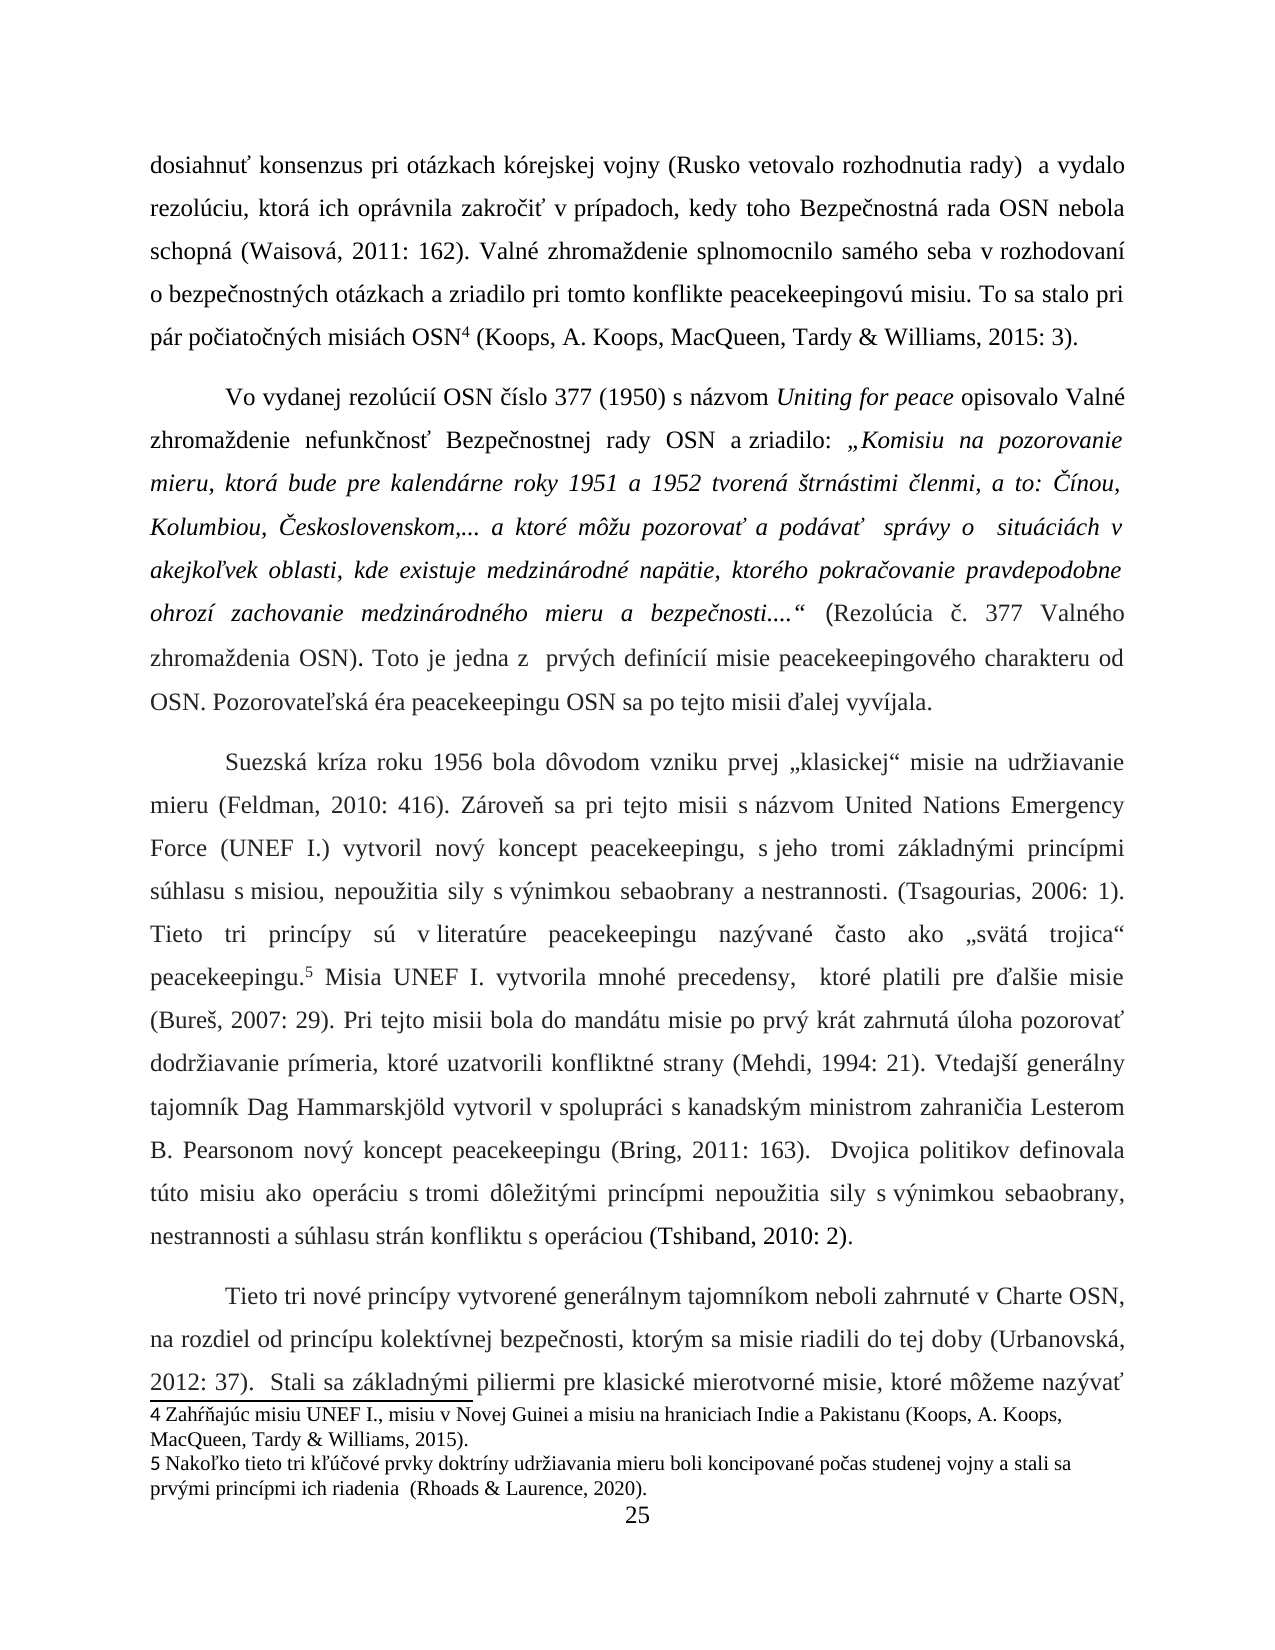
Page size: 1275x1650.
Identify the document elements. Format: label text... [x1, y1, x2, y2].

text Nakoľko tieto tri kľúčové prvky doktríny udržiavania mieru boli koncipované počas studenej vojny a stali sa prvými princípmi ich riadenia (Rhoads & Laurence, 2020). [150, 1451, 1125, 1500]
text Tieto tri nové princípy vytvorené generálnym tajomníkom neboli zahrnuté v Charte OSN, na rozdiel od princípu kolektívnej bezpečnosti, ktorým sa misie riadili do tej doby (Urbanovská, 2012: 37). Stali sa základnými piliermi pre klasické mierotvorné misie, ktoré môžeme nazývať [150, 1281, 1125, 1396]
text Suezská kríza roku 1956 bola dôvodom vzniku prvej „klasickej“ misie na udržiavanie mieru (Feldman, 2010: 416). Zároveň sa pri tejto misii s názvom United Nations Emergency Force (UNEF I.) vytvoril nový koncept peacekeepingu, s jeho tromi základnými princípmi súhlasu s misiou, nepoužitia sily s výnimkou sebaobrany a nestrannosti. (Tsagourias, 2006: 1). Tieto tri princípy sú v literatúre peacekeepingu nazývané často ako „svätá trojica“ peacekeepingu. Misia UNEF I. vytvorila mnohé precedensy, ktoré platili pre ďalšie misie (Bureš, 2007: 29). Pri tejto misii bola do mandátu misie po prvý krát zahrnutá úloha pozorovať dodržiavanie prímeria, ktoré uzatvorili konfliktné strany (Mehdi, 1994: 21). Vtedajší generálny tajomník Dag Hammarskjöld vytvoril v spolupráci s kanadským ministrom zahraničia Lesterom B. Pearsonom nový koncept peacekeepingu (Bring, 2011: 163). Dvojica politikov definovala túto misiu ako operáciu s tromi dôležitými princípmi nepoužitia sily s výnimkou sebaobrany, nestrannosti a súhlasu strán konfliktu s operáciou (Tshiband, 2010: 2). [150, 747, 1125, 1250]
text Zahŕňajúc misiu UNEF I., misiu v Novej Guinei a misiu na hraniciach Indie a Pakistanu (Koops, A. Koops, MacQueen, Tardy & Williams, 2015). [150, 1401, 1125, 1451]
text dosiahnuť konsenzus pri otázkach kórejskej vojny (Rusko vetovalo rozhodnutia rady) a vydalo rezolúciu, ktorá ich oprávnila zakročiť v prípadoch, kedy toho Bezpečnostná rada OSN nebola schopná (Waisová, 2011: 162). Valné zhromaždenie splnomocnilo samého seba v rozhodovaní o bezpečnostných otázkach a zriadilo pri tomto konflikte peacekeepingovú misiu. To sa stalo pri pár počiatočných misiách OSN (Koops, A. Koops, MacQueen, Tardy & Williams, 2015: 3). [150, 150, 1125, 351]
text Vo vydanej rezolúcií OSN číslo 377 (1950) s názvom Uniting for peace opisovalo Valné zhromaždenie nefunkčnosť Bezpečnostnej rady OSN a zriadilo: „Komisiu na pozorovanie mieru, ktorá bude pre kalendárne roky 1951 a 1952 tvorená štrnástimi členmi, a to: Čínou, Kolumbiou, Československom,... a ktoré môžu pozorovať a podávať správy o situáciách v akejkoľvek oblasti, kde existuje medzinárodné napätie, ktorého pokračovanie pravdepodobne ohrozí zachovanie medzinárodného mieru a bezpečnosti....“ (Rezolúcia č. 377 Valného zhromaždenia OSN). Toto je jedna z prvých definícií misie peacekeepingového charakteru od OSN. Pozorovateľská éra peacekeepingu OSN sa po tejto misii ďalej vyvíjala. [150, 382, 1125, 716]
